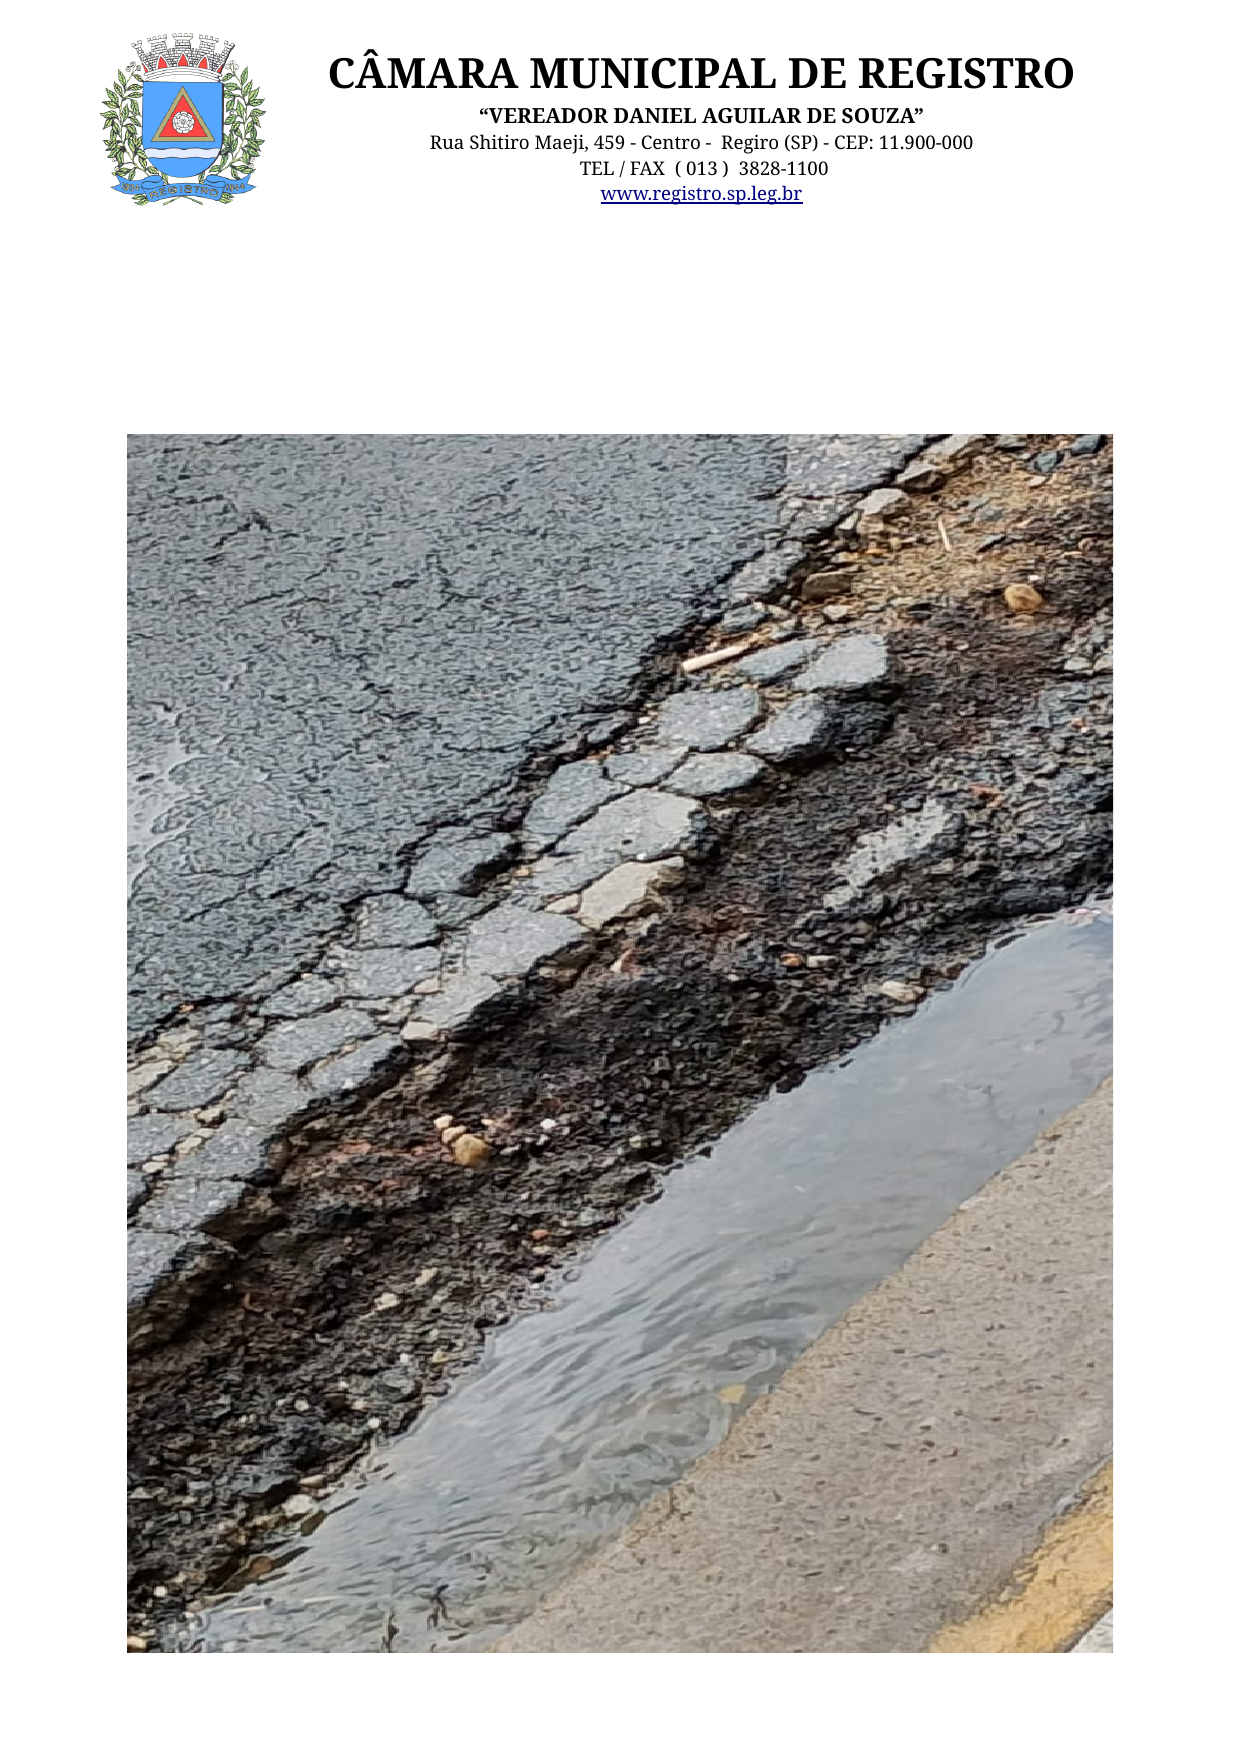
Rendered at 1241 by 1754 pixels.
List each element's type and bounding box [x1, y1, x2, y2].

picture [127, 434, 1114, 1653]
